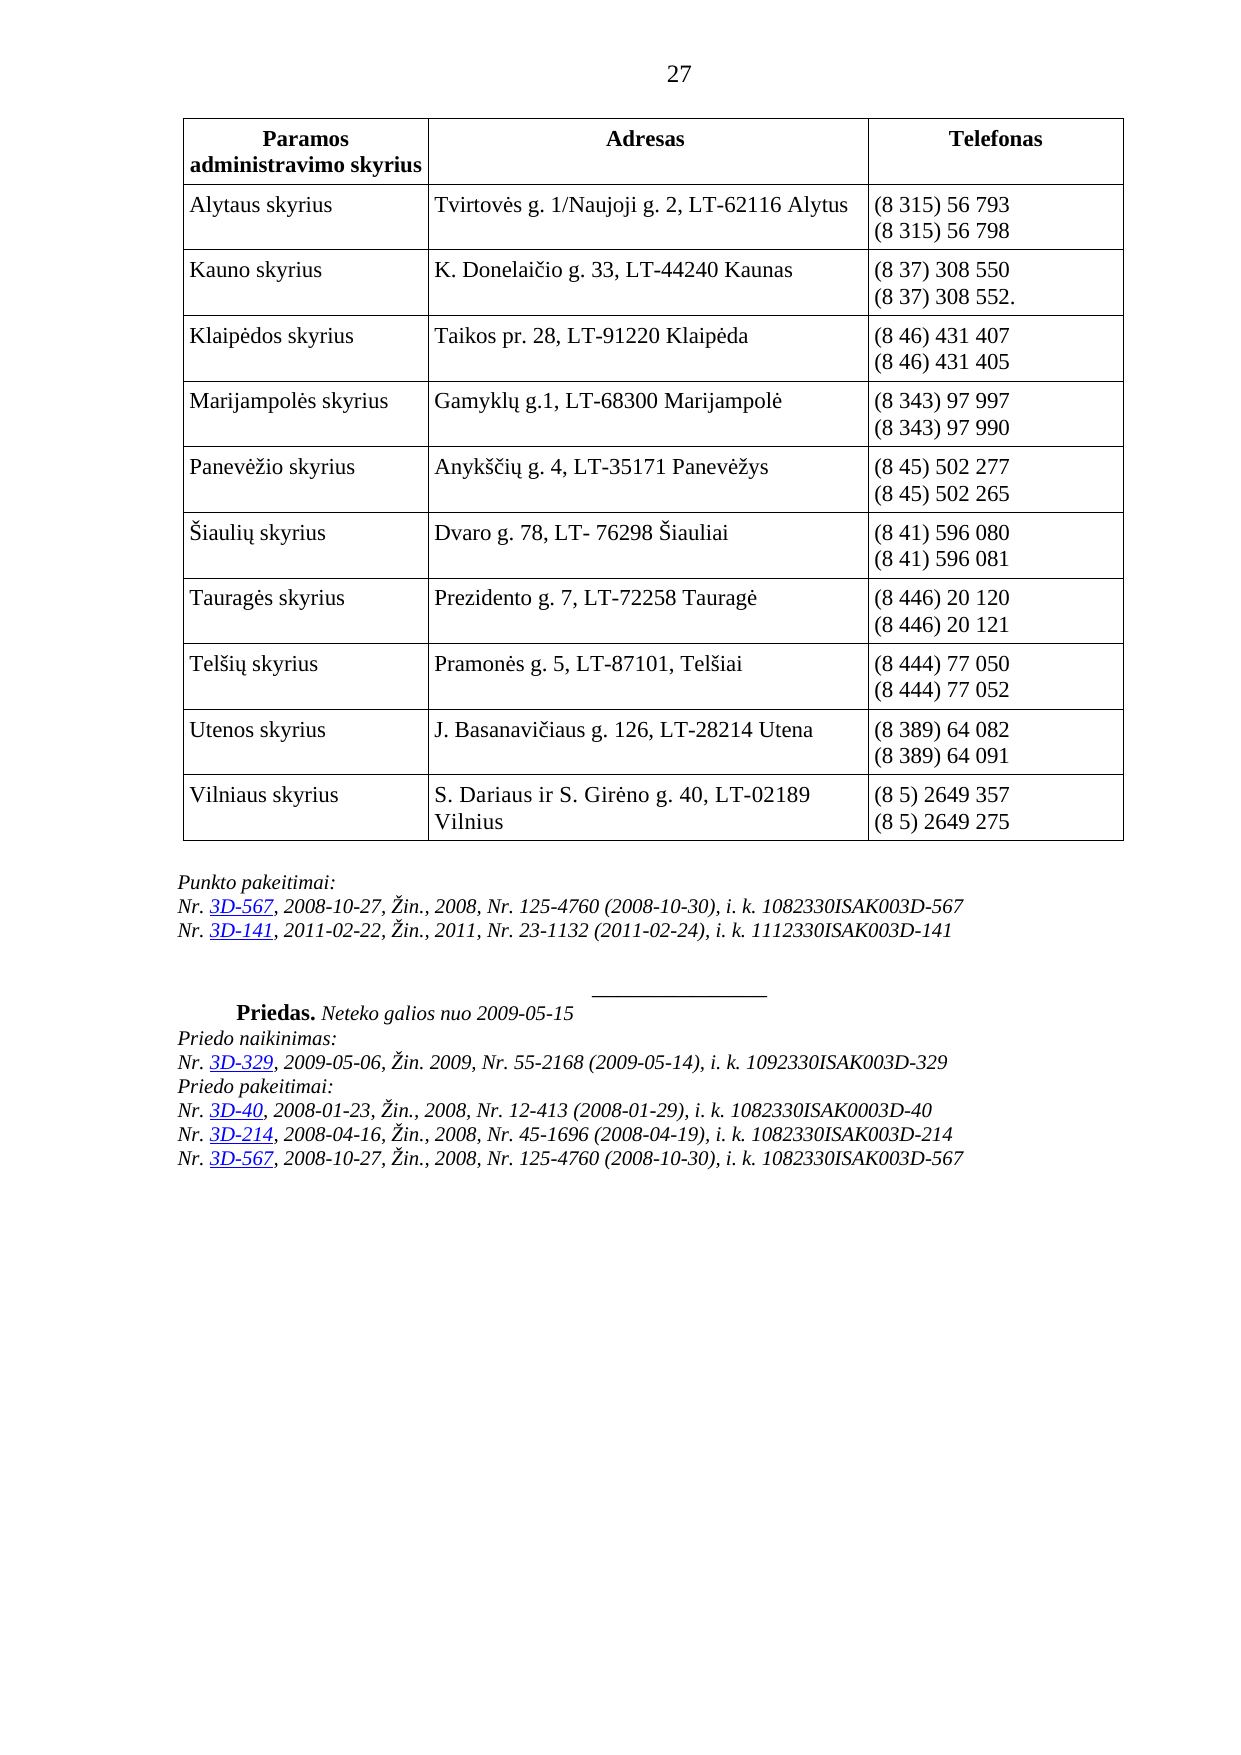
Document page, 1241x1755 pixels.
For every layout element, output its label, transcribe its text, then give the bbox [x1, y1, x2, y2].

table_cell Utenos skyrius [184, 710, 428, 774]
table_cell (8 5) 2649 357 (8 5) 2649 275 [869, 775, 1123, 840]
table_cell (8 444) 77 050 (8 444) 77 052 [869, 644, 1123, 709]
text Nr. 3D-567, 2008-10-27, Žin., 2008, Nr. 125-4760 (2008-10-30), i. k. 1082330ISAK003D-567 [177, 1146, 1181, 1170]
table_cell S. Dariaus ir S. Girėno g. 40, LT-02189 Vilnius [429, 775, 868, 840]
text Nr. 3D-329, 2009-05-06, Žin. 2009, Nr. 55-2168 (2009-05-14), i. k. 1092330ISAK003D-329 [177, 1050, 1181, 1074]
text Nr. 3D-141, 2011-02-22, Žin., 2011, Nr. 23-1132 (2011-02-24), i. k. 1112330ISAK003D-141 [177, 918, 1181, 942]
table_cell Klaipėdos skyrius [184, 316, 428, 381]
table_cell Telšių skyrius [184, 644, 428, 709]
table_header Telefonas [869, 119, 1123, 184]
table_header Adresas [429, 119, 868, 184]
text ______________ [177, 971, 1181, 999]
table_cell (8 37) 308 550 (8 37) 308 552. [869, 250, 1123, 315]
table_cell (8 446) 20 120 (8 446) 20 121 [869, 579, 1123, 643]
text Priedo naikinimas: [177, 1026, 1181, 1050]
table_cell Panevėžio skyrius [184, 447, 428, 512]
text Nr. 3D-214, 2008-04-16, Žin., 2008, Nr. 45-1696 (2008-04-19), i. k. 1082330ISAK003D-214 [177, 1122, 1181, 1146]
table_cell (8 45) 502 277 (8 45) 502 265 [869, 447, 1123, 512]
table_cell (8 41) 596 080 (8 41) 596 081 [869, 513, 1123, 577]
table_cell (8 389) 64 082 (8 389) 64 091 [869, 710, 1123, 774]
text Nr. 3D-40, 2008-01-23, Žin., 2008, Nr. 12-413 (2008-01-29), i. k. 1082330ISAK0003D-40 [177, 1098, 1181, 1122]
table_cell Marijampolės skyrius [184, 382, 428, 446]
table_cell (8 46) 431 407 (8 46) 431 405 [869, 316, 1123, 381]
table_cell Taikos pr. 28, LT-91220 Klaipėda [429, 316, 868, 381]
text Priedas. Neteko galios nuo 2009-05-15 [177, 999, 1181, 1026]
table_cell Šiaulių skyrius [184, 513, 428, 577]
text Nr. 3D-567, 2008-10-27, Žin., 2008, Nr. 125-4760 (2008-10-30), i. k. 1082330ISAK003D-567 [177, 894, 1181, 918]
table_cell (8 315) 56 793 (8 315) 56 798 [869, 185, 1123, 249]
table_cell Kauno skyrius [184, 250, 428, 315]
table_cell Gamyklų g.1, LT-68300 Marijampolė [429, 382, 868, 446]
table_header Paramos administravimo skyrius [184, 119, 428, 184]
text Punkto pakeitimai: [177, 870, 1181, 894]
text Priedo pakeitimai: [177, 1074, 1181, 1098]
table_cell (8 343) 97 997 (8 343) 97 990 [869, 382, 1123, 446]
table_cell Tauragės skyrius [184, 579, 428, 643]
table_cell Pramonės g. 5, LT-87101, Telšiai [429, 644, 868, 709]
table_cell Prezidento g. 7, LT-72258 Tauragė [429, 579, 868, 643]
table_cell Vilniaus skyrius [184, 775, 428, 840]
table_cell J. Basanavičiaus g. 126, LT-28214 Utena [429, 710, 868, 774]
table_cell Alytaus skyrius [184, 185, 428, 249]
table_cell Anykščių g. 4, LT-35171 Panevėžys [429, 447, 868, 512]
table_cell K. Donelaičio g. 33, LT-44240 Kaunas [429, 250, 868, 315]
table_cell Dvaro g. 78, LT- 76298 Šiauliai [429, 513, 868, 577]
table_cell Tvirtovės g. 1/Naujoji g. 2, LT-62116 Alytus [429, 185, 868, 249]
